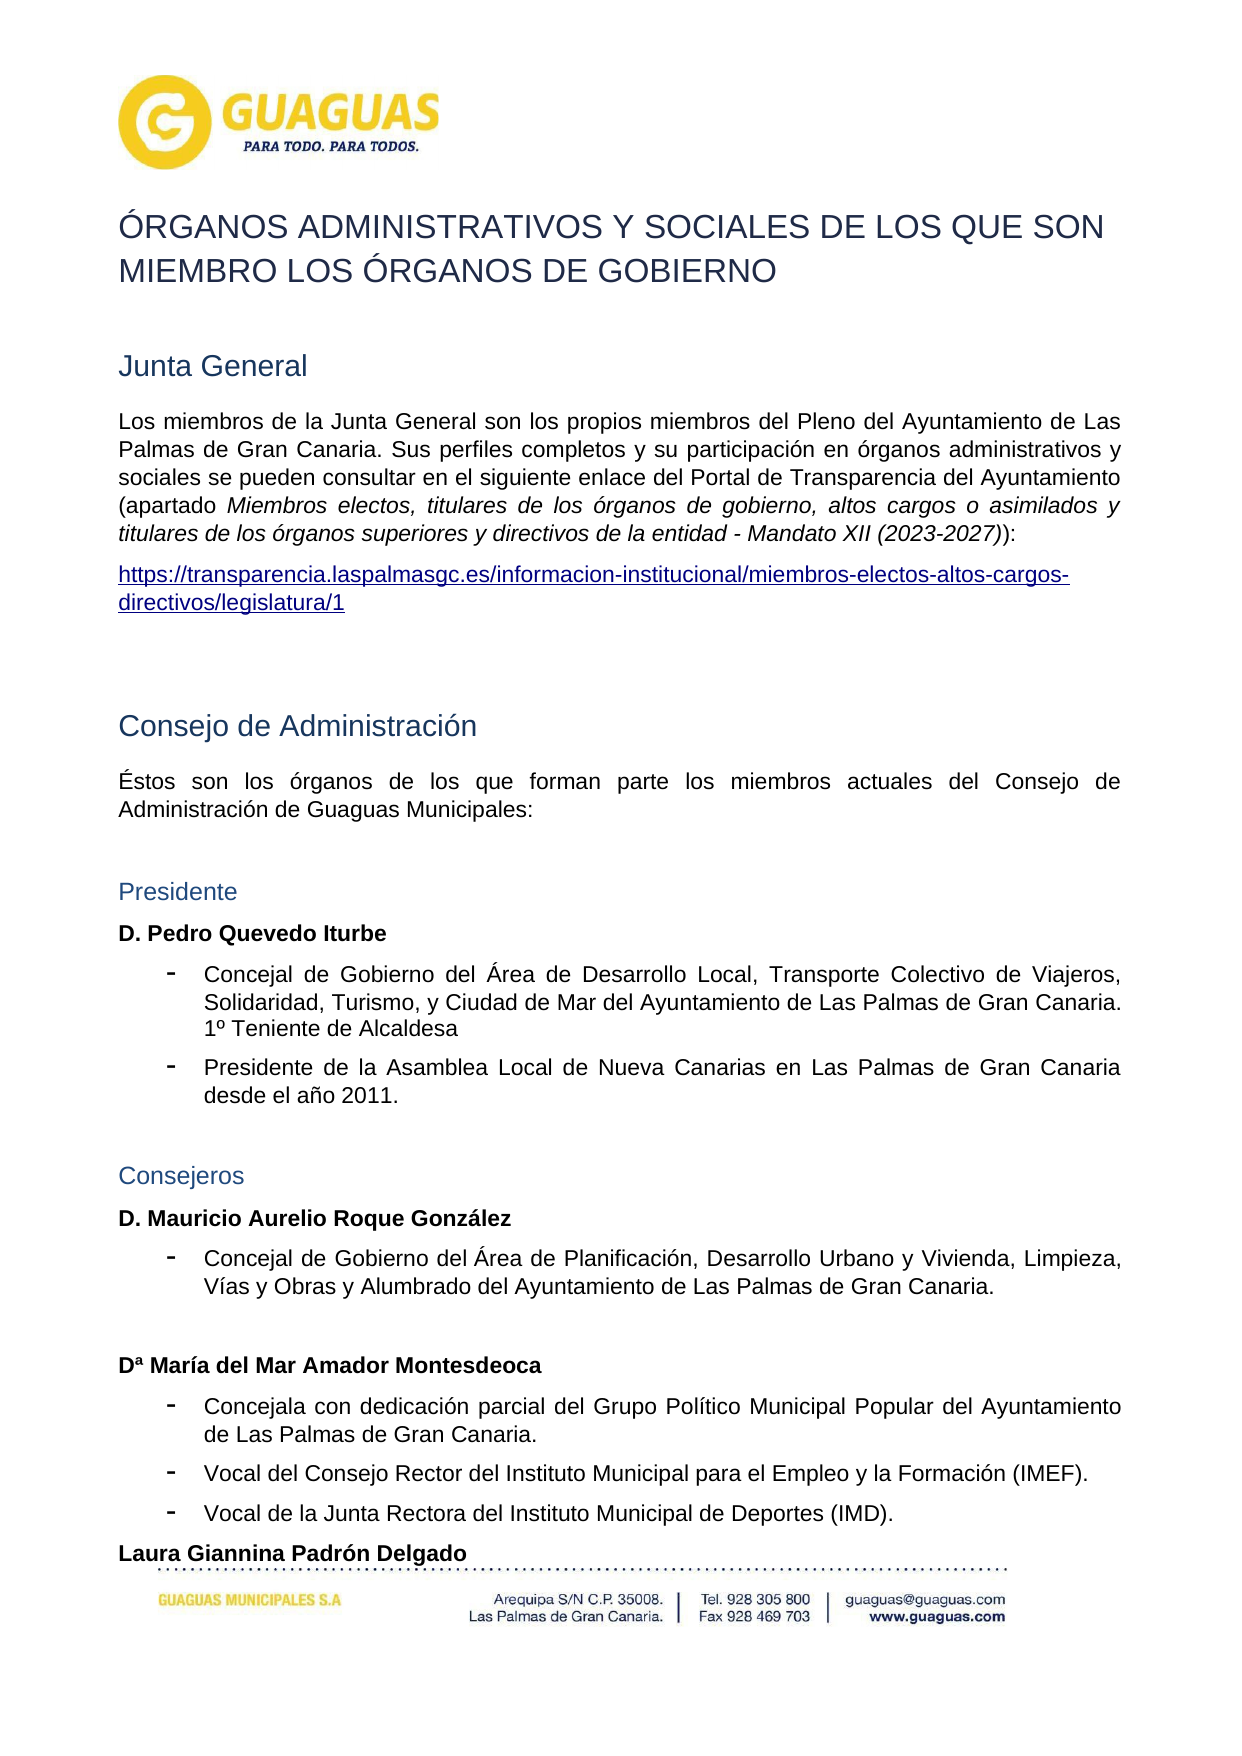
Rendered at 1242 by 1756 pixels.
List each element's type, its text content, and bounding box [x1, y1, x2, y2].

text Junta General [118, 348, 1122, 383]
text D. Pedro Quevedo Iturbe [118, 920, 1122, 947]
text Presidente [118, 877, 1122, 906]
text ÓRGANOS ADMINISTRATIVOS Y SOCIALES DE LOS QUE SON MIEMBRO LOS ÓRGANOS DE GOBIERNO [118, 207, 1112, 289]
text Consejeros [118, 1161, 1122, 1190]
list Concejal de Gobierno del Área de Desarrollo Local, Transporte Colectivo de Viajeros, Solidaridad, Turismo, y Ciudad de Mar del Ayuntamiento de Las Palmas de Gran Canaria. 1º Teniente de Alcaldesa [166, 961, 1122, 1042]
text Éstos son los órganos de los que forman parte los miembros actuales del Consejo de Administración de Guaguas Municipales: [118, 768, 1122, 822]
list Vocal del Consejo Rector del Instituto Municipal para el Empleo y la Formación (IMEF). [166, 1460, 1122, 1488]
text D. Mauricio Aurelio Roque González [118, 1204, 1122, 1231]
list Vocal de la Junta Rectora del Instituto Municipal de Deportes (IMD). [166, 1500, 1122, 1528]
text Los miembros de la Junta General son los propios miembros del Pleno del Ayuntamiento de Las Palmas de Gran Canaria. Sus perfiles completos y su participación en órganos administrativos y sociales se pueden consultar en el siguiente enlace del Portal de Transparencia del Ayuntamiento (apartado Miembros electos, titulares de los órganos de gobierno, altos cargos o asimilados y titulares de los órganos superiores y directivos de la entidad - Mandato XII (2023-2027)): [118, 408, 1122, 546]
text Laura Giannina Padrón Delgado [118, 1540, 1122, 1567]
text Consejo de Administración [118, 708, 1122, 743]
text Dª María del Mar Amador Montesdeoca [118, 1352, 1122, 1379]
list Presidente de la Asamblea Local de Nueva Canarias en Las Palmas de Gran Canaria desde el año 2011. [166, 1054, 1122, 1108]
text https://transparencia.laspalmasgc.es/informacion-institucional/miembros-electos-altos-cargos-directivos/legislatura/1 [118, 561, 1122, 615]
list Concejala con dedicación parcial del Grupo Político Municipal Popular del Ayuntamiento de Las Palmas de Gran Canaria. [166, 1393, 1122, 1447]
list Concejal de Gobierno del Área de Planificación, Desarrollo Urbano y Vivienda, Limpieza, Vías y Obras y Alumbrado del Ayuntamiento de Las Palmas de Gran Canaria. [166, 1245, 1122, 1299]
